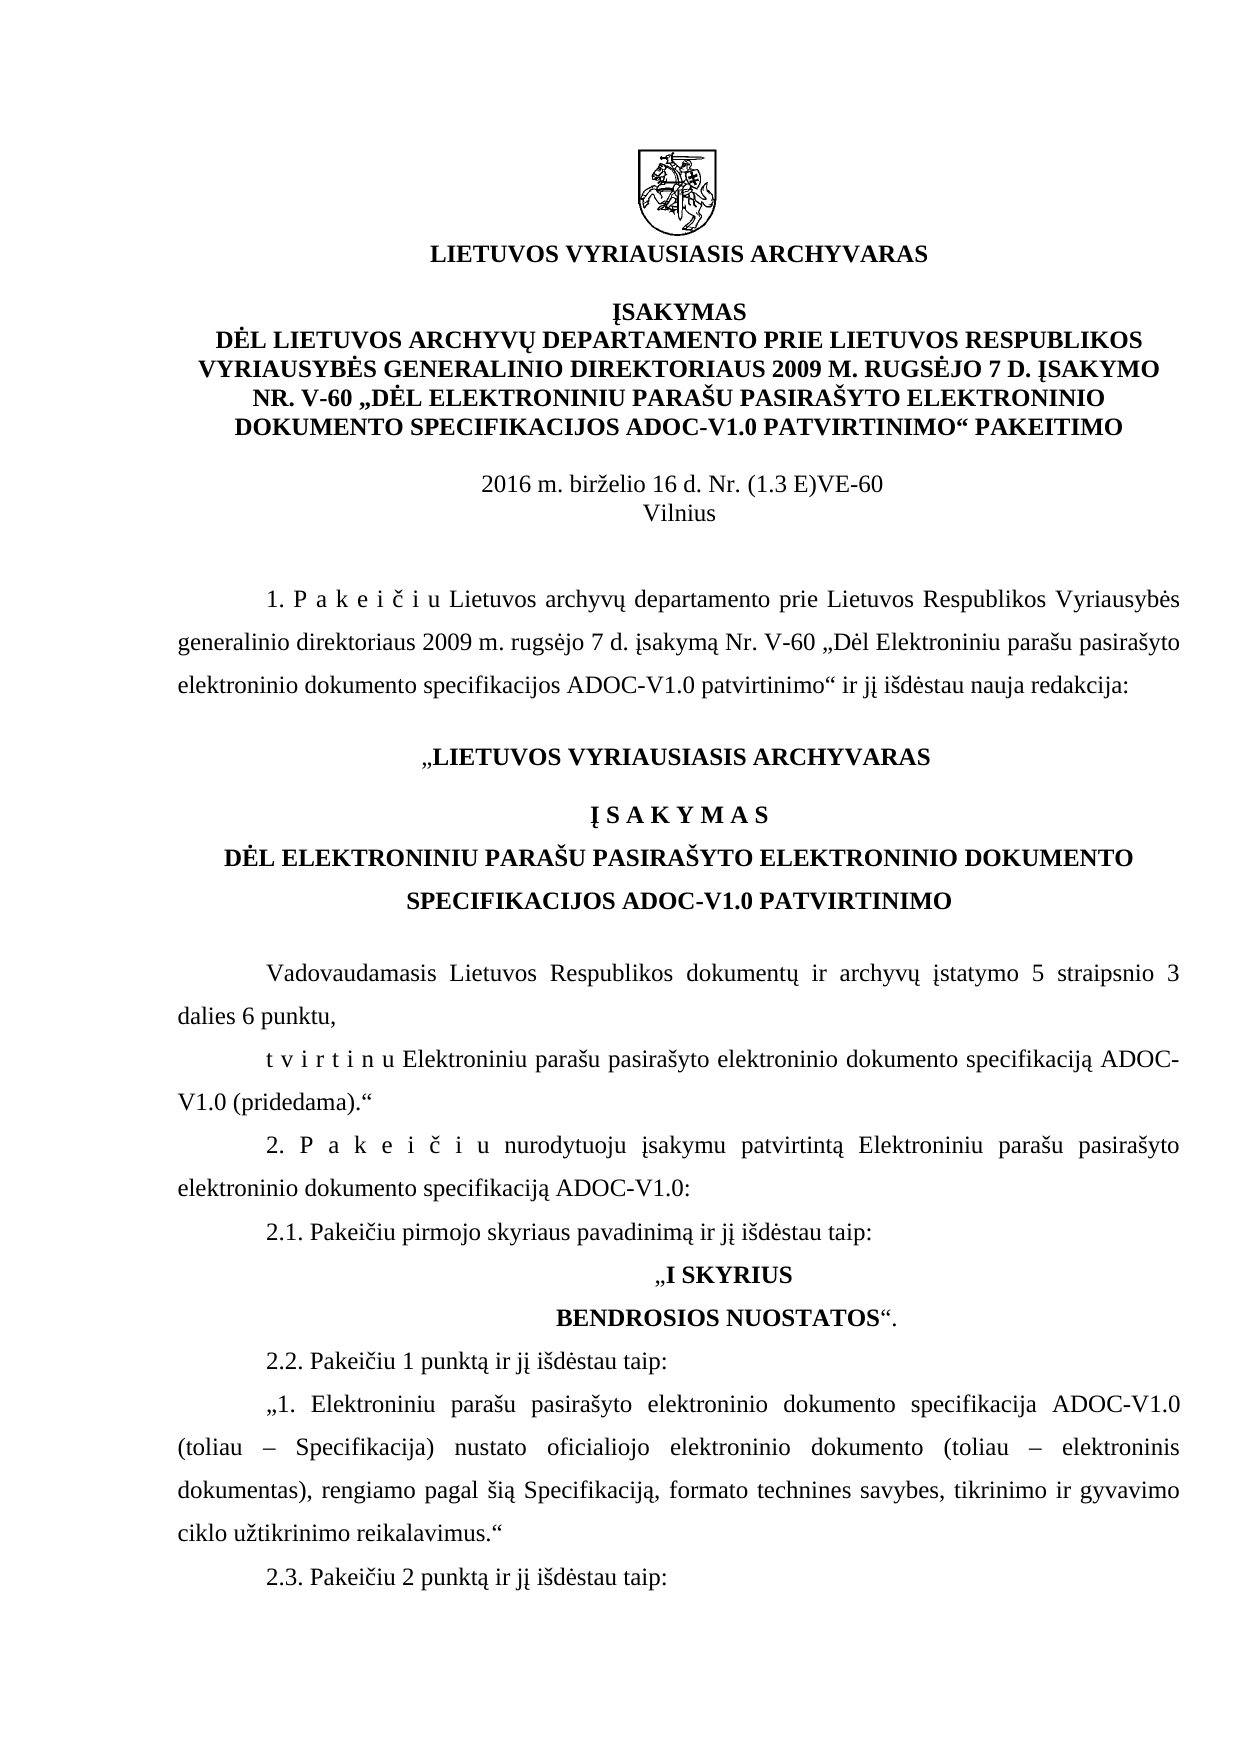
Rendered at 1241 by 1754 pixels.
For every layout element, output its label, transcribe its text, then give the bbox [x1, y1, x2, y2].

text 2.3. Pakeičiu 2 punktą ir jį išdėstau taip: [177, 1562, 1181, 1590]
text Vadovaudamasis Lietuvos Respublikos dokumentų ir archyvų įstatymo 5 straipsnio 3 dalies 6 punktu, [177, 958, 1181, 1030]
text „LIETUVOS VYRIAUSIASIS ARCHYVARAS [177, 742, 1181, 771]
text LIETUVOS VYRIAUSIASIS ARCHYVARAS [177, 239, 1181, 268]
text ĮSAKYMAS [177, 297, 1181, 325]
text „1. Elektroniniu parašu pasirašyto elektroninio dokumento specifikacija ADOC-V1.0 (toliau – Specifikacija) nustato oficialiojo elektroninio dokumento (toliau – elektroninis dokumentas), rengiamo pagal šią Specifikaciją, formato technines savybes, tikrinimo ir gyvavimo ciklo užtikrinimo reikalavimus.“ [177, 1389, 1181, 1547]
text 2. P a k e i č i u nurodytuoju įsakymu patvirtintą Elektroniniu parašu pasirašyto elektroninio dokumento specifikaciją ADOC-V1.0: [177, 1130, 1181, 1202]
text Vilnius [177, 498, 1181, 527]
text DĖL LIETUVOS ARCHYVŲ DEPARTAMENTO PRIE LIETUVOS RESPUBLIKOS VYRIAUSYBĖS GENERALINIO DIREKTORIAUS 2009 M. RUGSĖJO 7 D. ĮSAKYMO NR. V-60 „DĖL ELEKTRONINIU PARAŠU PASIRAŠYTO ELEKTRONINIO DOKUMENTO SPECIFIKACIJOS ADOC-V1.0 PATVIRTINIMO“ PAKEITIMO [177, 325, 1181, 440]
text Į S A K Y M A S [177, 800, 1181, 828]
text „I SKYRIUS [177, 1260, 1181, 1288]
text 2016 m. birželio 16 d. Nr. (1.3 E)VE-60 [177, 469, 1181, 498]
text DĖL ELEKTRONINIU PARAŠU PASIRAŠYTO ELEKTRONINIO DOKUMENTO SPECIFIKACIJOS ADOC-V1.0 PATVIRTINIMO [177, 843, 1181, 915]
text 1. P a k e i č i u Lietuvos archyvų departamento prie Lietuvos Respublikos Vyriausybės generalinio direktoriaus 2009 m. rugsėjo 7 d. įsakymą Nr. V-60 „Dėl Elektroniniu parašu pasirašyto elektroninio dokumento specifikacijos ADOC-V1.0 patvirtinimo“ ir jį išdėstau nauja redakcija: [177, 584, 1181, 699]
text BENDROSIOS NUOSTATOS“. [177, 1303, 1181, 1332]
text 2.1. Pakeičiu pirmojo skyriaus pavadinimą ir jį išdėstau taip: [177, 1217, 1181, 1245]
text t v i r t i n u Elektroniniu parašu pasirašyto elektroninio dokumento specifikaciją ADOC-V1.0 (pridedama).“ [177, 1044, 1181, 1116]
text 2.2. Pakeičiu 1 punktą ir jį išdėstau taip: [177, 1346, 1181, 1375]
